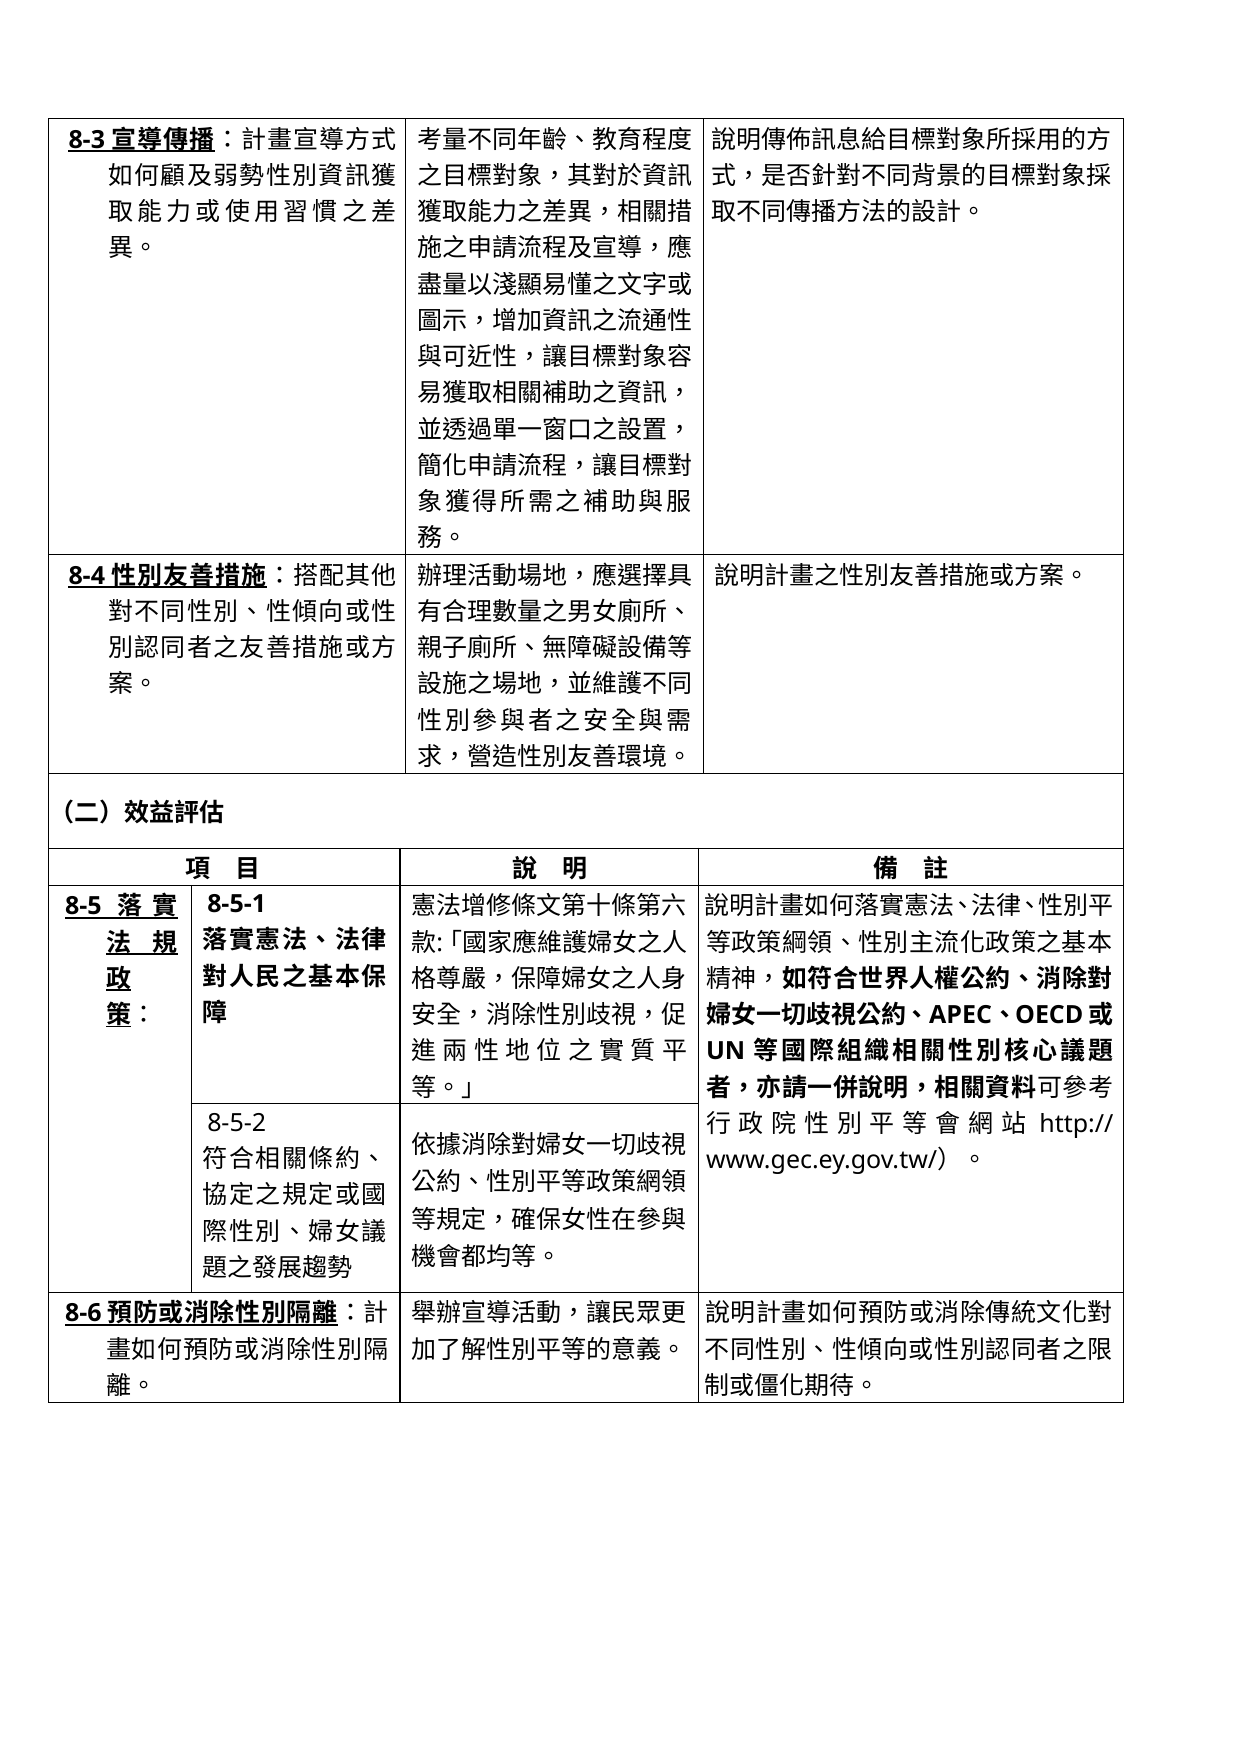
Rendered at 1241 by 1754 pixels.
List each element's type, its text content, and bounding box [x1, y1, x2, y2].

table_cell 說明計畫如何預防或消除傳統文化對不同性別、性傾向或性別認同者之限制或僵化期待。 [699, 1293, 1123, 1402]
table_cell 8-5落實法規政策： [49, 886, 191, 1292]
table_cell 考量不同年齡、教育程度之目標對象，其對於資訊獲取能力之差異，相關措施之申請流程及宣導，應盡量以淺顯易懂之文字或圖示，增加資訊之流通性與可近性，讓目標對象容易獲取相關補助之資訊，並透過單一窗口之設置，簡化申請流程，讓目標對象獲得所需之補助與服務。 [406, 119, 703, 554]
table_cell 8-3宣導傳播：計畫宣導方式如何顧及弱勢性別資訊獲取能力或使用習慣之差異。 [49, 119, 405, 554]
table_cell 項 目 [49, 849, 399, 885]
table_cell 說明計畫如何落實憲法、法律、性別平等政策綱領、性別主流化政策之基本精神，如符合世界人權公約、消除對婦女一切歧視公約、APEC、OECD或UN等國際組織相關性別核心議題者，亦請一併說明，相關資料可參考行政院性別平等會網站http://www.gec.ey.gov.tw/）。 [699, 886, 1123, 1292]
table_cell 憲法增修條文第十條第六款:「國家應維護婦女之人格尊嚴，保障婦女之人身安全，消除性別歧視，促進兩性地位之實質平等。」 [401, 886, 698, 1103]
table_cell （二）效益評估 [49, 774, 1123, 847]
table_cell 8-4性別友善措施：搭配其他對不同性別、性傾向或性別認同者之友善措施或方案。 [49, 555, 405, 773]
table_cell 8-5-1 落實憲法、法律對人民之基本保障 [192, 886, 399, 1103]
table_cell 舉辦宣導活動，讓民眾更加了解性別平等的意義。 [401, 1293, 698, 1402]
table_cell 說明傳佈訊息給目標對象所採用的方式，是否針對不同背景的目標對象採取不同傳播方法的設計。 [704, 119, 1123, 554]
table_cell 備 註 [699, 849, 1123, 885]
table_cell 8-5-2 符合相關條約、協定之規定或國際性別、婦女議題之發展趨勢 [192, 1104, 399, 1292]
table_cell 辦理活動場地，應選擇具有合理數量之男女廁所、親子廁所、無障礙設備等設施之場地，並維護不同性別參與者之安全與需求，營造性別友善環境。 [406, 555, 703, 773]
table_cell 說明計畫之性別友善措施或方案。 [704, 555, 1123, 773]
table_cell 依據消除對婦女一切歧視公約、性別平等政策網領等規定，確保女性在參與機會都均等。 [401, 1104, 698, 1292]
table_cell 說 明 [401, 849, 698, 885]
table_cell 8-6預防或消除性別隔離：計畫如何預防或消除性別隔離。 [49, 1293, 399, 1402]
